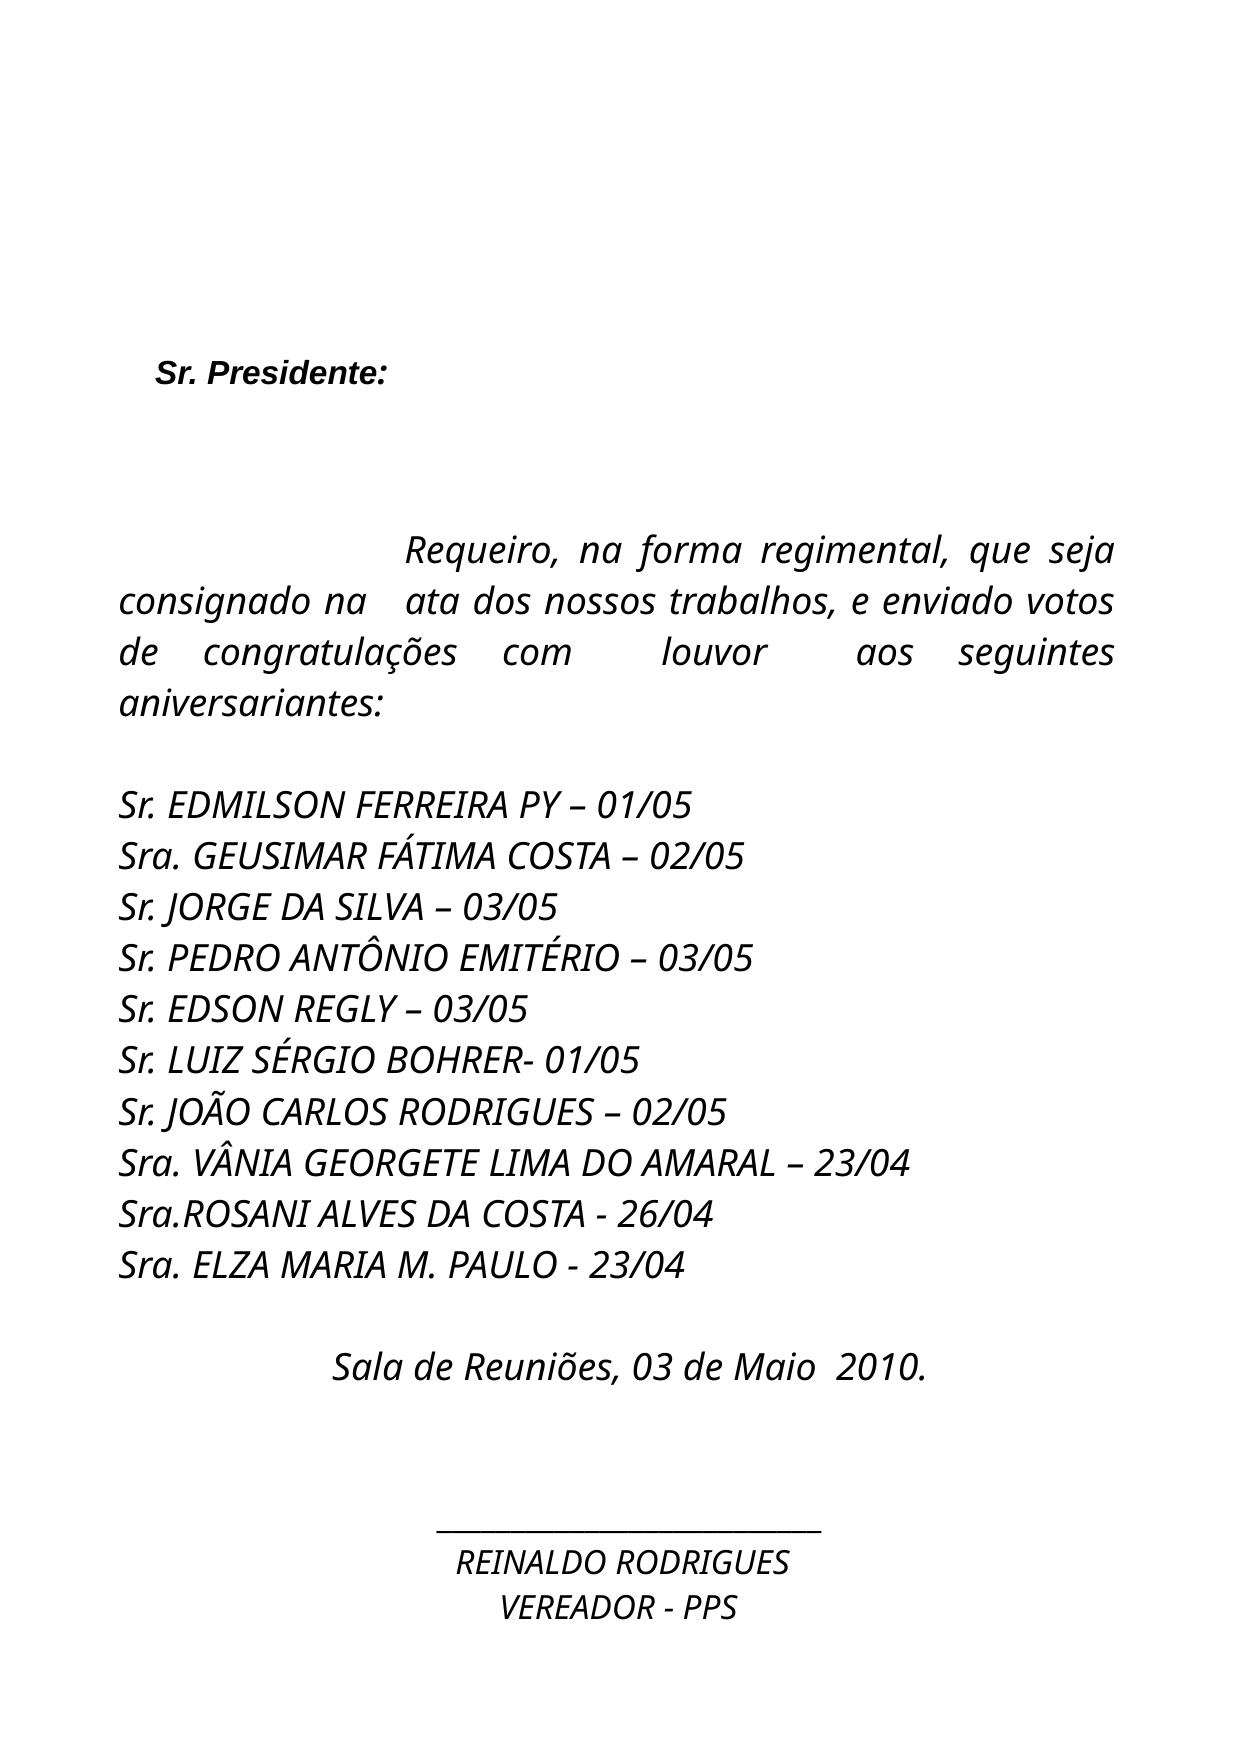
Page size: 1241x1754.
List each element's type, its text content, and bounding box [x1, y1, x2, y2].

text REINALDO RODRIGUES [118, 1538, 1122, 1584]
text Sr. EDSON REGLY – 03/05 [118, 983, 1120, 1034]
text VEREADOR - PPS [118, 1584, 1122, 1629]
text Sra. ELZA MARIA M. PAULO - 23/04 [118, 1238, 1120, 1289]
text Sr. PEDRO ANTÔNIO EMITÉRIO – 03/05 [118, 932, 1120, 983]
text Sr. LUIZ SÉRGIO BOHRER- 01/05 [118, 1034, 1120, 1085]
text Sala de Reuniões, 03 de Maio 2010. [118, 1340, 1120, 1391]
text Sr. JORGE DA SILVA – 03/05 [118, 881, 1120, 932]
text Sr. Presidente: [118, 349, 1122, 394]
text Requeiro, na forma regimental, que seja consignado na ata dos nossos trabalhos, e enviado votos de congratulações com louvor aos seguintes aniversariantes: [118, 523, 1120, 727]
text Sra. GEUSIMAR FÁTIMA COSTA – 02/05 [118, 829, 1120, 881]
text Sra. VÂNIA GEORGETE LIMA DO AMARAL – 23/04 [118, 1136, 1120, 1187]
text __________________________ [118, 1493, 1122, 1538]
text Sr. EDMILSON FERREIRA PY – 01/05 [118, 778, 1120, 829]
text Sr. JOÃO CARLOS RODRIGUES – 02/05 [118, 1085, 1120, 1136]
text Sra.ROSANI ALVES DA COSTA - 26/04 [118, 1187, 1120, 1238]
